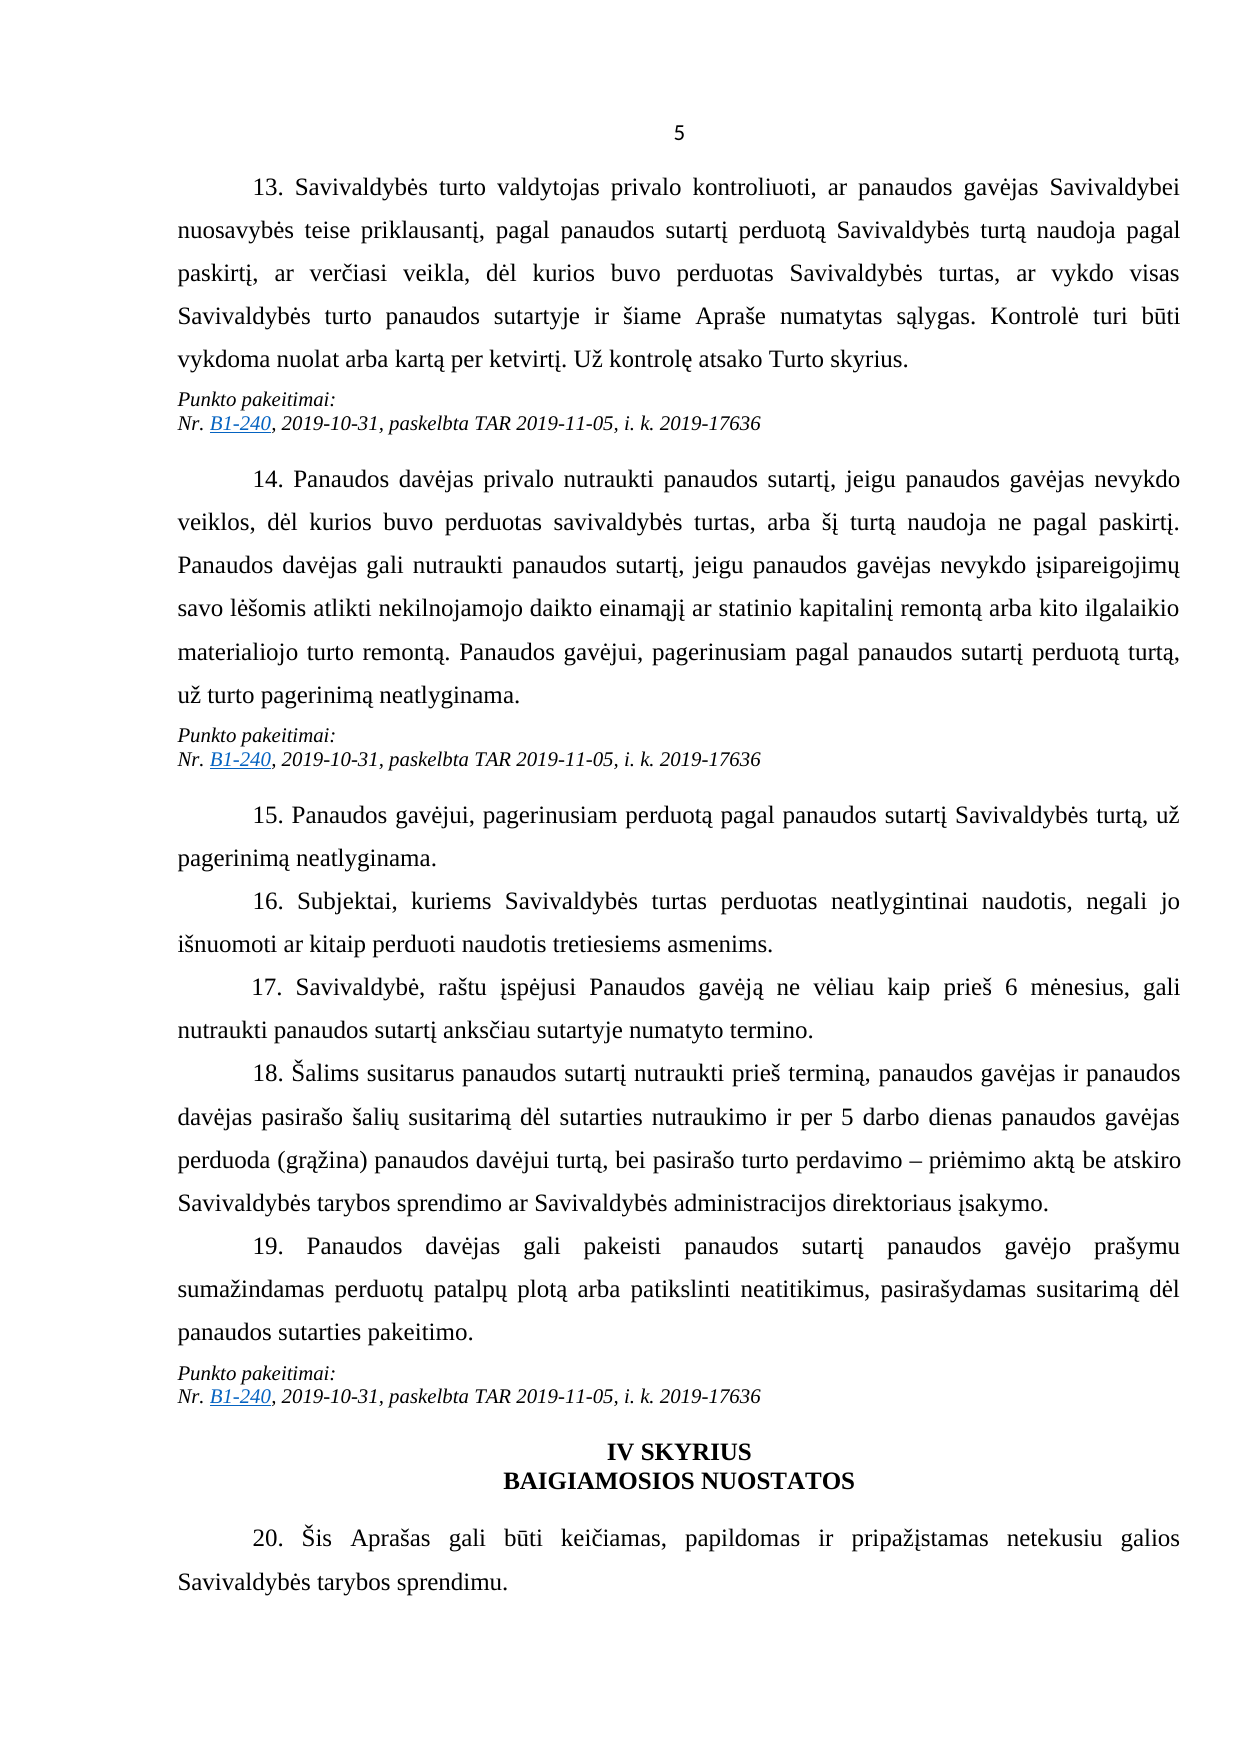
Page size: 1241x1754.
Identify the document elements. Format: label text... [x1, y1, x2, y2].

text BAIGIAMOSIOS NUOSTATOS [177, 1466, 1181, 1495]
text 13. Savivaldybės turto valdytojas privalo kontroliuoti, ar panaudos gavėjas Savivaldybei nuosavybės teise priklausantį, pagal panaudos sutartį perduotą Savivaldybės turtą naudoja pagal paskirtį, ar verčiasi veikla, dėl kurios buvo perduotas Savivaldybės turtas, ar vykdo visas Savivaldybės turto panaudos sutartyje ir šiame Apraše numatytas sąlygas. Kontrolė turi būti vykdoma nuolat arba kartą per ketvirtį. Už kontrolę atsako Turto skyrius. [177, 172, 1181, 373]
text Nr. B1-240, 2019-10-31, paskelbta TAR 2019-11-05, i. k. 2019-17636 [177, 1384, 1181, 1408]
text Nr. B1-240, 2019-10-31, paskelbta TAR 2019-11-05, i. k. 2019-17636 [177, 747, 1181, 771]
text Nr. B1-240, 2019-10-31, paskelbta TAR 2019-11-05, i. k. 2019-17636 [177, 411, 1181, 435]
text Punkto pakeitimai: [177, 1360, 1181, 1384]
text 17. Savivaldybė, raštu įspėjusi Panaudos gavėją ne vėliau kaip prieš 6 mėnesius, gali nutraukti panaudos sutartį anksčiau sutartyje numatyto termino. [177, 972, 1181, 1044]
text Punkto pakeitimai: [177, 723, 1181, 747]
text 15. Panaudos gavėjui, pagerinusiam perduotą pagal panaudos sutartį Savivaldybės turtą, už pagerinimą neatlyginama. [177, 800, 1181, 872]
text 18. Šalims susitarus panaudos sutartį nutraukti prieš terminą, panaudos gavėjas ir panaudos davėjas pasirašo šalių susitarimą dėl sutarties nutraukimo ir per 5 darbo dienas panaudos gavėjas perduoda (grąžina) panaudos davėjui turtą, bei pasirašo turto perdavimo – priėmimo aktą be atskiro Savivaldybės tarybos sprendimo ar Savivaldybės administracijos direktoriaus įsakymo. [177, 1058, 1181, 1217]
text IV SKYRIUS [177, 1437, 1181, 1466]
text Punkto pakeitimai: [177, 387, 1181, 411]
text 20. Šis Aprašas gali būti keičiamas, papildomas ir pripažįstamas netekusiu galios Savivaldybės tarybos sprendimu. [177, 1523, 1181, 1595]
text 14. Panaudos davėjas privalo nutraukti panaudos sutartį, jeigu panaudos gavėjas nevykdo veiklos, dėl kurios buvo perduotas savivaldybės turtas, arba šį turtą naudoja ne pagal paskirtį. Panaudos davėjas gali nutraukti panaudos sutartį, jeigu panaudos gavėjas nevykdo įsipareigojimų savo lėšomis atlikti nekilnojamojo daikto einamąjį ar statinio kapitalinį remontą arba kito ilgalaikio materialiojo turto remontą. Panaudos gavėjui, pagerinusiam pagal panaudos sutartį perduotą turtą, už turto pagerinimą neatlyginama. [177, 464, 1181, 708]
text 19. Panaudos davėjas gali pakeisti panaudos sutartį panaudos gavėjo prašymu sumažindamas perduotų patalpų plotą arba patikslinti neatitikimus, pasirašydamas susitarimą dėl panaudos sutarties pakeitimo. [177, 1231, 1181, 1346]
text 16. Subjektai, kuriems Savivaldybės turtas perduotas neatlygintinai naudotis, negali jo išnuomoti ar kitaip perduoti naudotis tretiesiems asmenims. [177, 886, 1181, 958]
